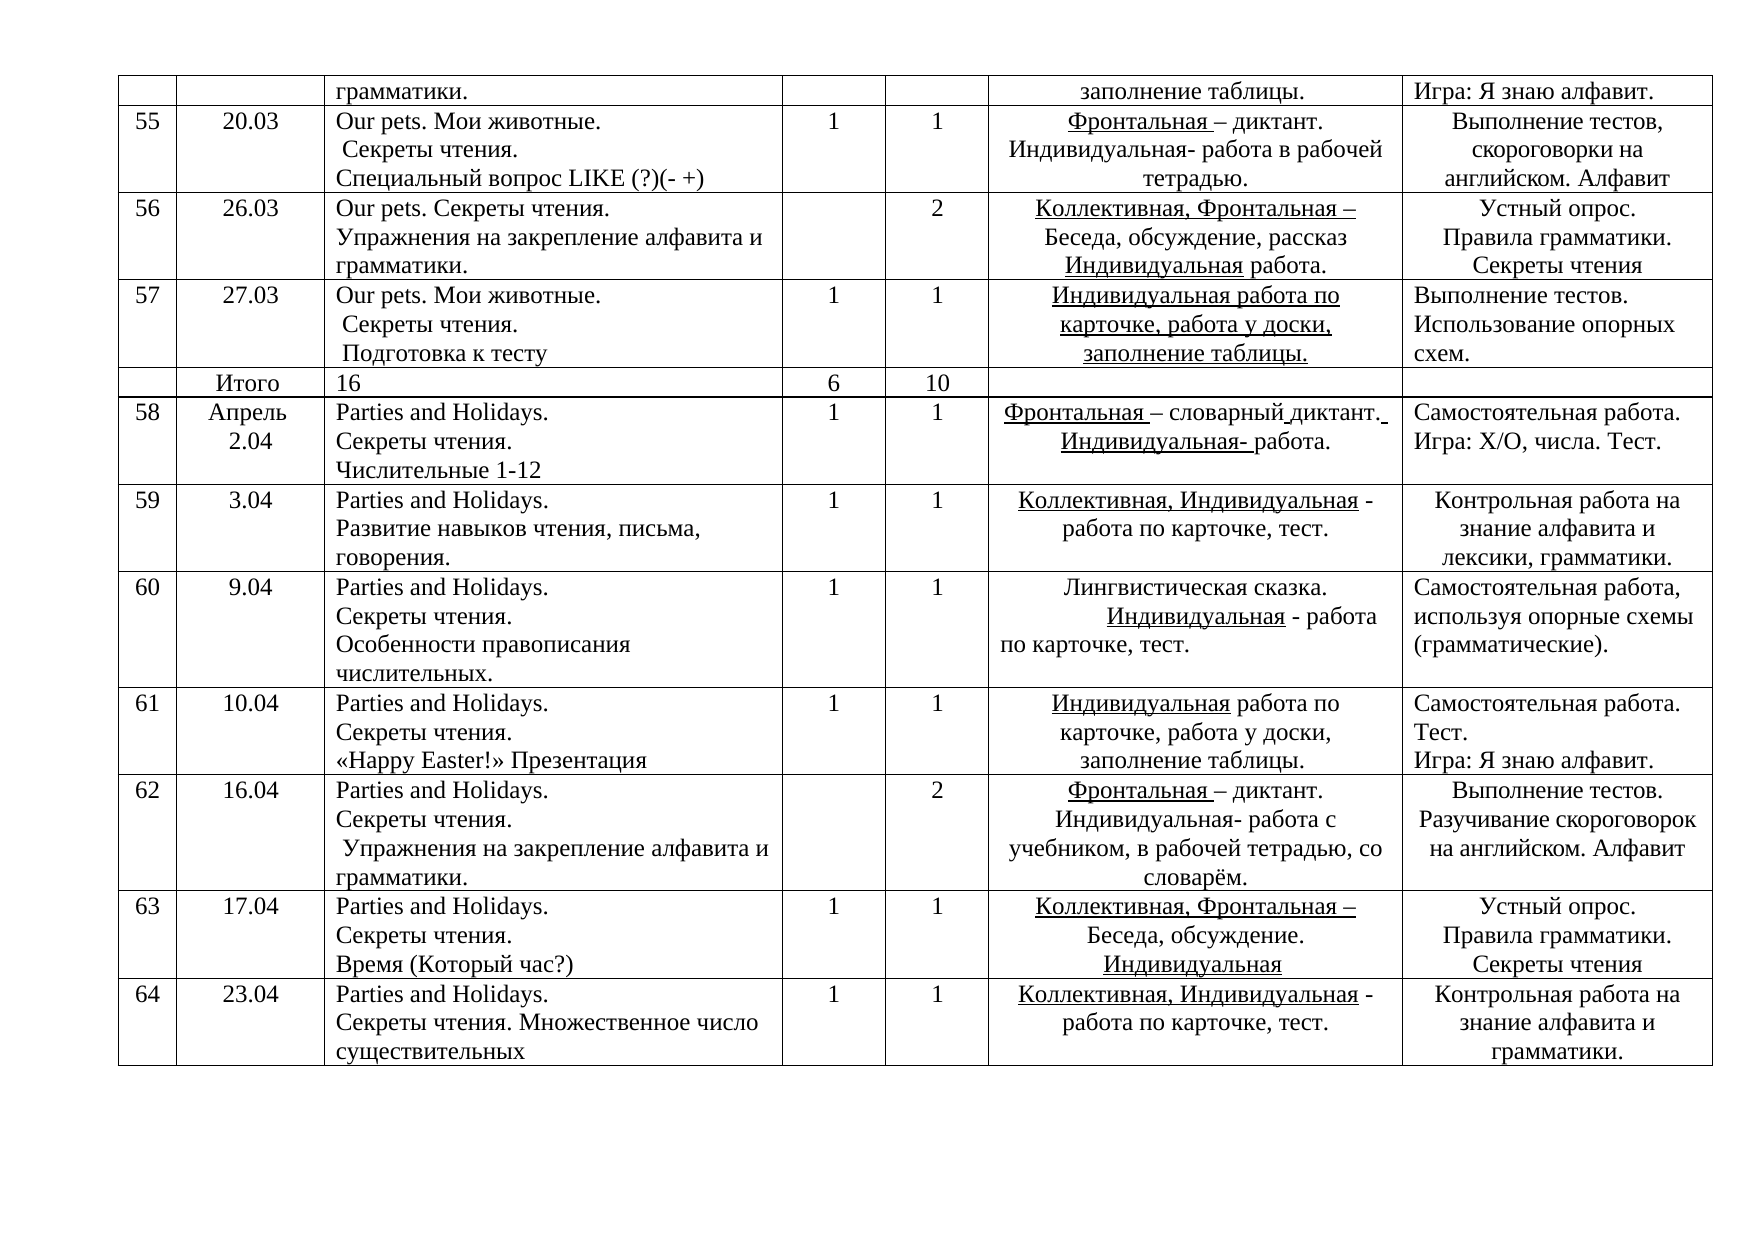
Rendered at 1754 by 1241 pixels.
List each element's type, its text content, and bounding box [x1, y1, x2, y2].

table_cell Фронтальная – словарный диктант. Индивидуальная- работа. [989, 398, 1402, 484]
table_cell Индивидуальная работа по карточке, работа у доски, заполнение таблицы. [989, 280, 1402, 367]
table_cell Фронтальная – диктант. Индивидуальная- работа с учебником, в рабочей тетрадью, со словарём. [989, 775, 1402, 890]
table_cell Our pets. Секреты чтения. Упражнения на закрепление алфавита и грамматики. [325, 193, 782, 279]
table_cell [119, 76, 176, 105]
table_cell 1 [886, 979, 988, 1065]
table_cell 55 [119, 106, 176, 192]
table_cell заполнение таблицы. [989, 76, 1402, 105]
table_cell 1 [783, 398, 885, 484]
table_cell 6 [783, 368, 885, 396]
table_cell 1 [783, 485, 885, 571]
table_cell 17.04 [177, 891, 324, 978]
table_cell Самостоятельная работа, используя опорные схемы (грамматические). [1403, 572, 1712, 687]
table_cell 10 [886, 368, 988, 396]
table_cell 23.04 [177, 979, 324, 1065]
table_cell [177, 76, 324, 105]
table_cell 62 [119, 775, 176, 890]
table_cell Индивидуальная работа по карточке, работа у доски, заполнение таблицы. [989, 688, 1402, 774]
table_cell Самостоятельная работа. Игра: X/O, числа. Тест. [1403, 398, 1712, 484]
table_cell Коллективная, Индивидуальная - работа по карточке, тест. [989, 979, 1402, 1065]
table_cell 1 [886, 398, 988, 484]
table_cell 1 [783, 891, 885, 978]
table_cell Контрольная работа на знание алфавита и лексики, грамматики. [1403, 485, 1712, 571]
table_cell 1 [886, 106, 988, 192]
table_cell 9.04 [177, 572, 324, 687]
table_cell Parties and Holidays. Секреты чтения. Числительные 1-12 [325, 398, 782, 484]
table_cell Самостоятельная работа. Тест. Игра: Я знаю алфавит. [1403, 688, 1712, 774]
table_cell Parties and Holidays. Секреты чтения. Множественное число существительных [325, 979, 782, 1065]
table_cell 2 [886, 775, 988, 890]
table_cell Выполнение тестов, скороговорки на английском. Алфавит [1403, 106, 1712, 192]
table_cell 16 [325, 368, 782, 396]
table_cell Parties and Holidays. Секреты чтения. «Happy Easter!» Презентация [325, 688, 782, 774]
table_cell Our pets. Мои животные. Секреты чтения. Подготовка к тесту [325, 280, 782, 367]
table_cell 20.03 [177, 106, 324, 192]
table_cell Коллективная, Фронтальная – Беседа, обсуждение, рассказ Индивидуальная работа. [989, 193, 1402, 279]
table_cell [989, 368, 1402, 396]
table_cell 59 [119, 485, 176, 571]
table_cell 1 [783, 106, 885, 192]
table_cell Устный опрос. Правила грамматики. Секреты чтения [1403, 193, 1712, 279]
table_cell Контрольная работа на знание алфавита и грамматики. [1403, 979, 1712, 1065]
table_cell грамматики. [325, 76, 782, 105]
table_cell 1 [783, 688, 885, 774]
table_cell [1403, 368, 1712, 396]
table_cell Parties and Holidays. Секреты чтения. Особенности правописания числительных. [325, 572, 782, 687]
table_cell 1 [783, 979, 885, 1065]
table_cell 10.04 [177, 688, 324, 774]
table_cell Итого [177, 368, 324, 396]
table_cell 1 [886, 891, 988, 978]
table_cell Parties and Holidays. Секреты чтения. Время (Который час?) [325, 891, 782, 978]
table_cell Коллективная, Фронтальная – Беседа, обсуждение. Индивидуальная [989, 891, 1402, 978]
table_cell [783, 193, 885, 279]
table_cell 61 [119, 688, 176, 774]
table_cell 1 [886, 688, 988, 774]
table_cell [783, 775, 885, 890]
table_cell Устный опрос. Правила грамматики. Секреты чтения [1403, 891, 1712, 978]
table_cell Коллективная, Индивидуальная - работа по карточке, тест. [989, 485, 1402, 571]
table_cell Our pets. Мои животные. Секреты чтения. Специальный вопрос LIKE (?)(- +) [325, 106, 782, 192]
table_cell 58 [119, 398, 176, 484]
table_cell 64 [119, 979, 176, 1065]
table_cell 63 [119, 891, 176, 978]
table_cell Фронтальная – диктант. Индивидуальная- работа в рабочей тетрадью. [989, 106, 1402, 192]
table_cell Выполнение тестов. Использование опорных схем. [1403, 280, 1712, 367]
table_cell 60 [119, 572, 176, 687]
table_cell Игра: Я знаю алфавит. [1403, 76, 1712, 105]
table_cell 3.04 [177, 485, 324, 571]
table_cell 1 [783, 572, 885, 687]
table_cell 1 [886, 280, 988, 367]
table_cell Parties and Holidays. Развитие навыков чтения, письма, говорения. [325, 485, 782, 571]
table_cell [783, 76, 885, 105]
table_cell Апрель 2.04 [177, 398, 324, 484]
table_cell [119, 368, 176, 396]
table_cell [886, 76, 988, 105]
table_cell 1 [886, 485, 988, 571]
table_cell 1 [886, 572, 988, 687]
table_cell Лингвистическая сказка. Индивидуальная - работа по карточке, тест. [989, 572, 1402, 687]
table_cell 27.03 [177, 280, 324, 367]
table_cell 16.04 [177, 775, 324, 890]
table_cell Parties and Holidays. Секреты чтения. Упражнения на закрепление алфавита и грамматики. [325, 775, 782, 890]
table_cell 1 [783, 280, 885, 367]
table_cell 2 [886, 193, 988, 279]
table_cell 57 [119, 280, 176, 367]
table_cell Выполнение тестов. Разучивание скороговорок на английском. Алфавит [1403, 775, 1712, 890]
table_cell 26.03 [177, 193, 324, 279]
table_cell 56 [119, 193, 176, 279]
